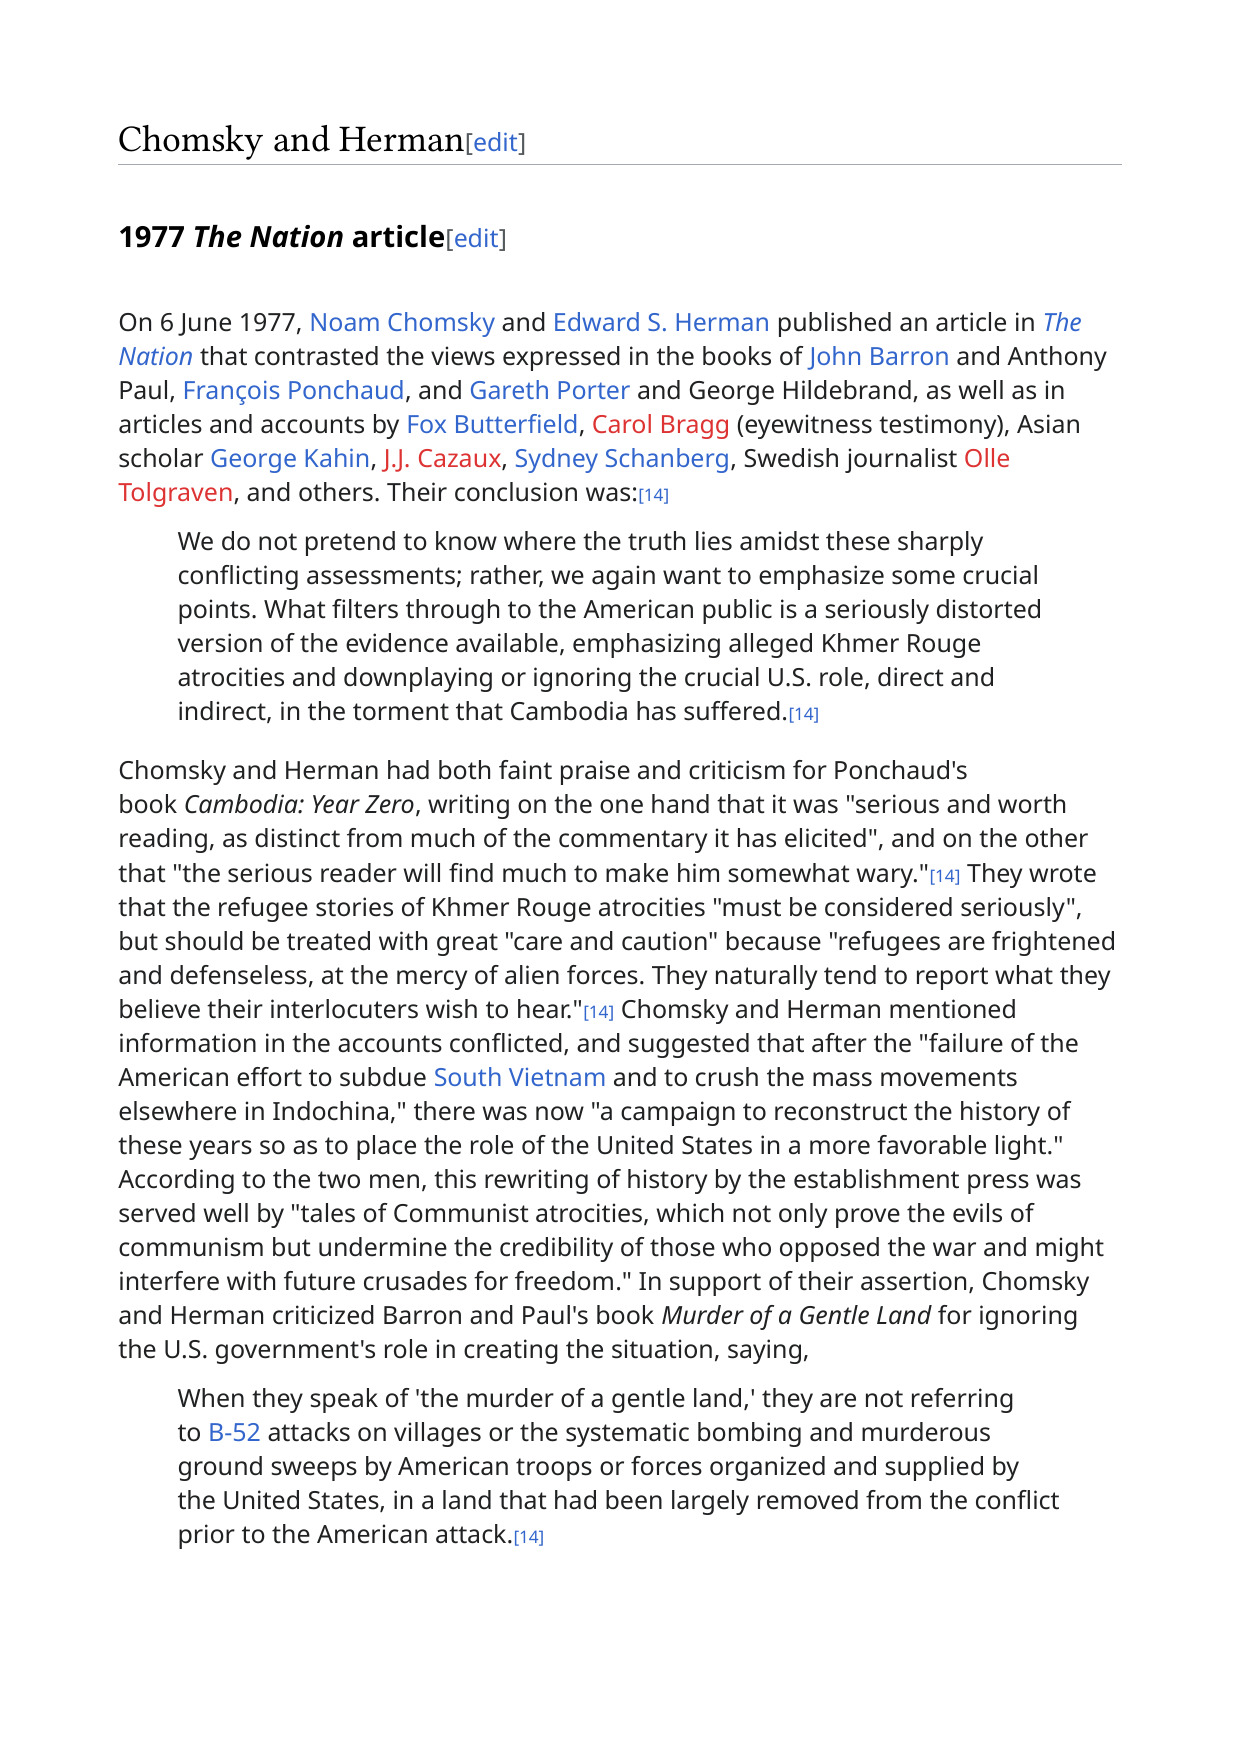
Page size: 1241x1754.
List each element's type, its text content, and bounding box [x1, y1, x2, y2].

text When they speak of 'the murder of a gentle land,' they are not referring to B-52 attacks on villages or the systematic bombing and murderous ground sweeps by American troops or forces organized and supplied by the United States, in a land that had been largely removed from the conflict prior to the American attack.[14] [177, 1381, 1063, 1551]
text We do not pretend to know where the truth lies amidst these sharply conflicting assessments; rather, we again want to emphasize some crucial points. What filters through to the American public is a seriously distorted version of the evidence available, emphasizing alleged Khmer Rouge atrocities and downplaying or ignoring the crucial U.S. role, direct and indirect, in the torment that Cambodia has suffered.[14] [177, 524, 1063, 728]
text Chomsky and Herman had both faint praise and criticism for Ponchaud's book Cambodia: Year Zero, writing on the one hand that it was "serious and worth reading, as distinct from much of the commentary it has elicited", and on the other that "the serious reader will find much to make him somewhat wary."[14] They wrote that the refugee stories of Khmer Rouge atrocities "must be considered seriously", but should be treated with great "care and caution" because "refugees are frightened and defenseless, at the mercy of alien forces. They naturally tend to report what they believe their interlocuters wish to hear."[14] Chomsky and Herman mentioned information in the accounts conflicted, and suggested that after the "failure of the American effort to subdue South Vietnam and to crush the mass movements elsewhere in Indochina," there was now "a campaign to reconstruct the history of these years so as to place the role of the United States in a more favorable light." According to the two men, this rewriting of history by the establishment press was served well by "tales of Communist atrocities, which not only prove the evils of communism but undermine the credibility of those who opposed the war and might interfere with future crusades for freedom." In support of their assertion, Chomsky and Herman criticized Barron and Paul's book Murder of a Gentle Land for ignoring the U.S. government's role in creating the situation, saying, [118, 753, 1122, 1366]
subtitle 1977 The Nation article[edit] [118, 216, 1122, 256]
text On 6 June 1977, Noam Chomsky and Edward S. Herman published an article in The Nation that contrasted the views expressed in the books of John Barron and Anthony Paul, François Ponchaud, and Gareth Porter and George Hildebrand, as well as in articles and accounts by Fox Butterfield, Carol Bragg (eyewitness testimony), Asian scholar George Kahin, J.J. Cazaux, Sydney Schanberg, Swedish journalist Olle Tolgraven, and others. Their conclusion was:[14] [118, 305, 1122, 509]
subtitle Chomsky and Herman[edit] [118, 118, 1122, 164]
